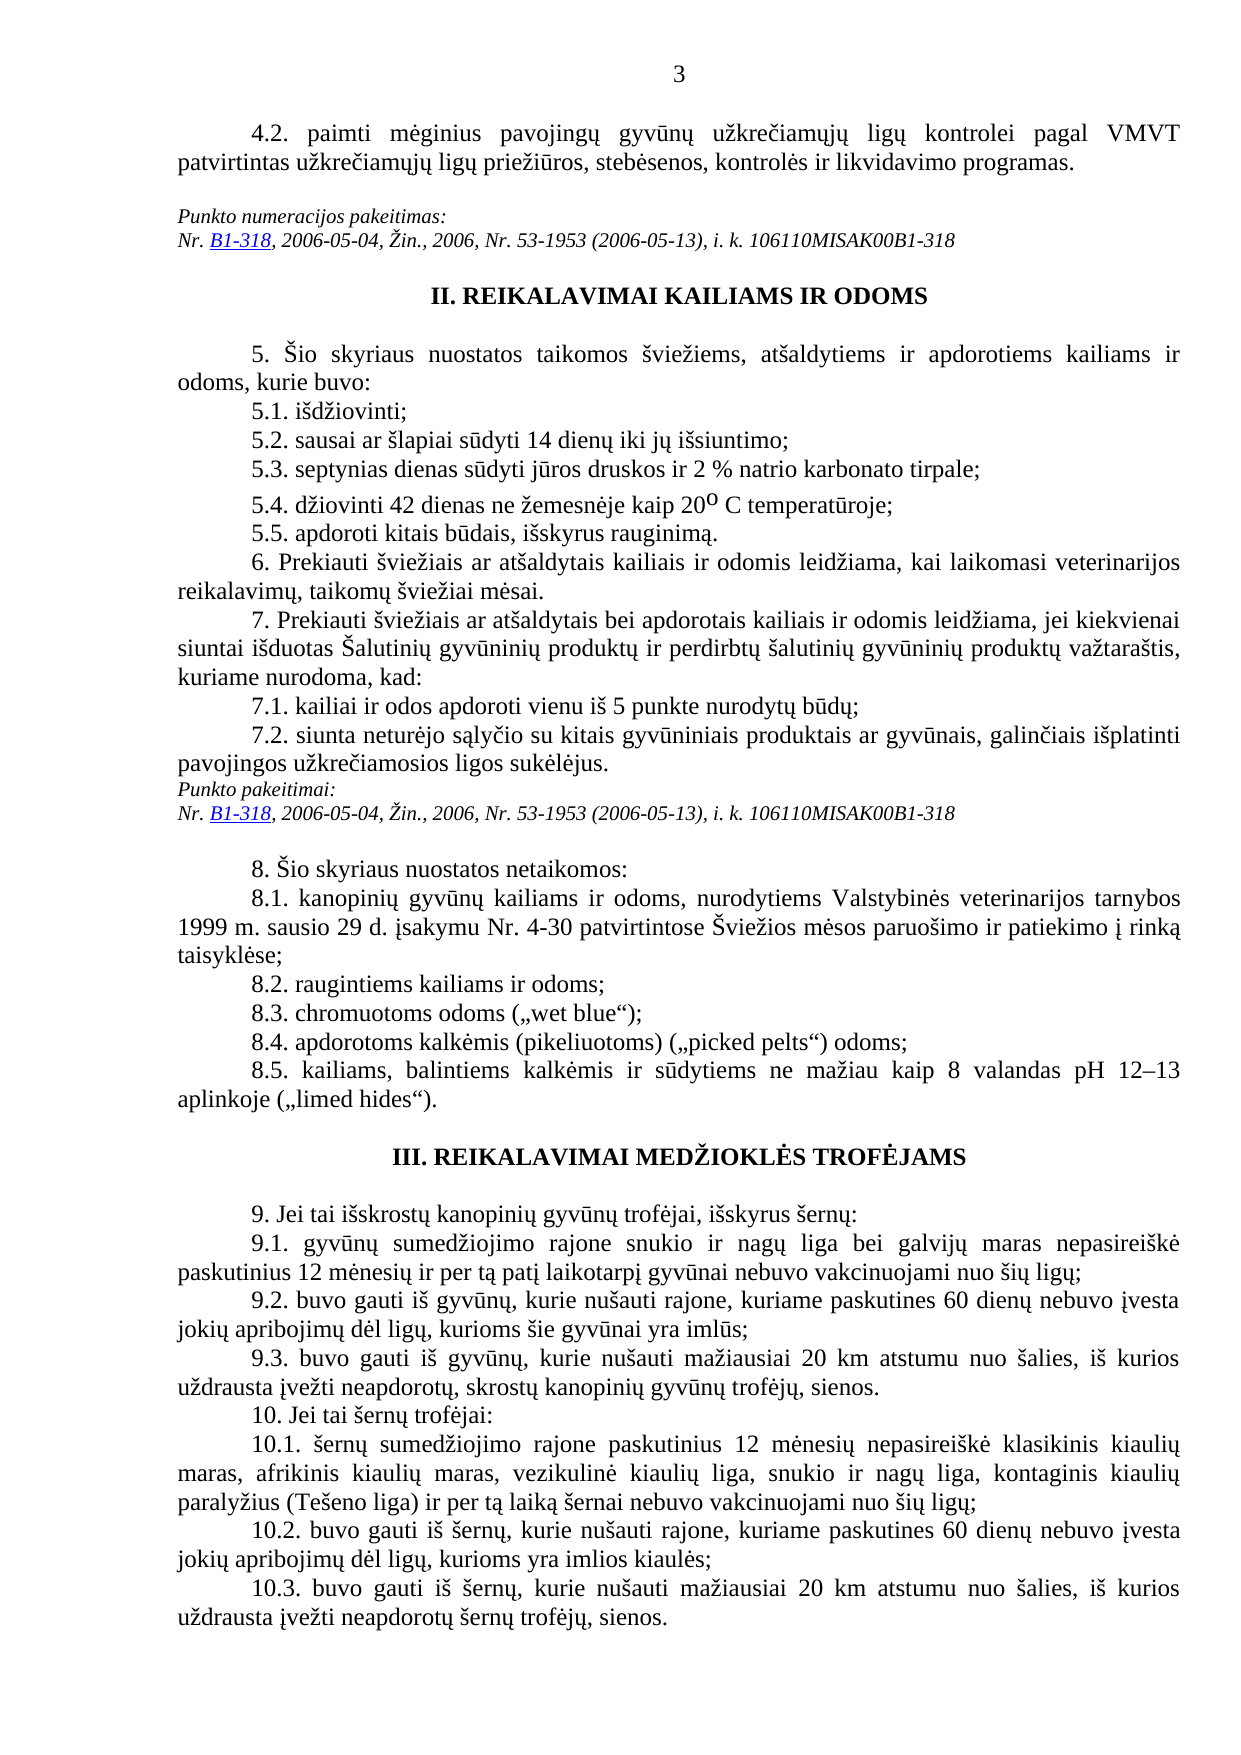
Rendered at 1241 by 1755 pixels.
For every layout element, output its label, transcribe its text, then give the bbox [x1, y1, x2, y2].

text Nr. B1-318, 2006-05-04, Žin., 2006, Nr. 53-1953 (2006-05-13), i. k. 106110MISAK00B1-318 [177, 228, 1181, 252]
text 7.1. kailiai ir odos apdoroti vienu iš 5 punkte nurodytų būdų; [177, 691, 1181, 720]
text 9.3. buvo gauti iš gyvūnų, kurie nušauti mažiausiai 20 km atstumu nuo šalies, iš kurios uždrausta įvežti neapdorotų, skrostų kanopinių gyvūnų trofėjų, sienos. [177, 1343, 1181, 1400]
text 8.5. kailiams, balintiems kalkėmis ir sūdytiems ne mažiau kaip 8 valandas pH 12–13 aplinkoje („limed hides“). [177, 1055, 1181, 1113]
text 8.4. apdorotoms kalkėmis (pikeliuotoms) („picked pelts“) odoms; [177, 1027, 1181, 1055]
text 6. Prekiauti šviežiais ar atšaldytais kailiais ir odomis leidžiama, kai laikomasi veterinarijos reikalavimų, taikomų šviežiai mėsai. [177, 547, 1181, 605]
text Punkto numeracijos pakeitimas: [177, 204, 1181, 228]
text 5.2. sausai ar šlapiai sūdyti 14 dienų iki jų išsiuntimo; [177, 425, 1181, 454]
text 5.1. išdžiovinti; [177, 396, 1181, 425]
text III. REIKALAVIMAI MEDŽIOKLĖS TROFĖJAMS [177, 1142, 1181, 1170]
text 8. Šio skyriaus nuostatos netaikomos: [177, 854, 1181, 883]
text 10.3. buvo gauti iš šernų, kurie nušauti mažiausiai 20 km atstumu nuo šalies, iš kurios uždrausta įvežti neapdorotų šernų trofėjų, sienos. [177, 1573, 1181, 1630]
text II. REIKALAVIMAI KAILIAMS IR ODOMS [177, 281, 1181, 310]
text 5.5. apdoroti kitais būdais, išskyrus rauginimą. [177, 518, 1181, 547]
text 5.3. septynias dienas sūdyti jūros druskos ir 2 % natrio karbonato tirpale; [177, 454, 1181, 482]
text Punkto pakeitimai: [177, 777, 1181, 801]
text 8.2. raugintiems kailiams ir odoms; [177, 969, 1181, 998]
text 5.4. džiovinti 42 dienas ne žemesnėje kaip 20o C temperatūroje; [177, 482, 1181, 518]
text 5. Šio skyriaus nuostatos taikomos šviežiems, atšaldytiems ir apdorotiems kailiams ir odoms, kurie buvo: [177, 339, 1181, 396]
text 9. Jei tai išskrostų kanopinių gyvūnų trofėjai, išskyrus šernų: [177, 1199, 1181, 1228]
text 10. Jei tai šernų trofėjai: [177, 1400, 1181, 1429]
text 8.3. chromuotoms odoms („wet blue“); [177, 998, 1181, 1027]
text 9.2. buvo gauti iš gyvūnų, kurie nušauti rajone, kuriame paskutines 60 dienų nebuvo įvesta jokių apribojimų dėl ligų, kurioms šie gyvūnai yra imlūs; [177, 1285, 1181, 1343]
text Nr. B1-318, 2006-05-04, Žin., 2006, Nr. 53-1953 (2006-05-13), i. k. 106110MISAK00B1-318 [177, 801, 1181, 825]
text 4.2. paimti mėginius pavojingų gyvūnų užkrečiamųjų ligų kontrolei pagal VMVT patvirtintas užkrečiamųjų ligų priežiūros, stebėsenos, kontrolės ir likvidavimo programas. [177, 118, 1181, 176]
text 10.1. šernų sumedžiojimo rajone paskutinius 12 mėnesių nepasireiškė klasikinis kiaulių maras, afrikinis kiaulių maras, vezikulinė kiaulių liga, snukio ir nagų liga, kontaginis kiaulių paralyžius (Tešeno liga) ir per tą laiką šernai nebuvo vakcinuojami nuo šių ligų; [177, 1429, 1181, 1515]
text 7. Prekiauti šviežiais ar atšaldytais bei apdorotais kailiais ir odomis leidžiama, jei kiekvienai siuntai išduotas Šalutinių gyvūninių produktų ir perdirbtų šalutinių gyvūninių produktų važtaraštis, kuriame nurodoma, kad: [177, 605, 1181, 691]
text 9.1. gyvūnų sumedžiojimo rajone snukio ir nagų liga bei galvijų maras nepasireiškė paskutinius 12 mėnesių ir per tą patį laikotarpį gyvūnai nebuvo vakcinuojami nuo šių ligų; [177, 1228, 1181, 1285]
text 7.2. siunta neturėjo sąlyčio su kitais gyvūniniais produktais ar gyvūnais, galinčiais išplatinti pavojingos užkrečiamosios ligos sukėlėjus. [177, 720, 1181, 777]
text 8.1. kanopinių gyvūnų kailiams ir odoms, nurodytiems Valstybinės veterinarijos tarnybos 1999 m. sausio 29 d. įsakymu Nr. 4-30 patvirtintose Šviežios mėsos paruošimo ir patiekimo į rinką taisyklėse; [177, 883, 1181, 969]
text 10.2. buvo gauti iš šernų, kurie nušauti rajone, kuriame paskutines 60 dienų nebuvo įvesta jokių apribojimų dėl ligų, kurioms yra imlios kiaulės; [177, 1515, 1181, 1573]
